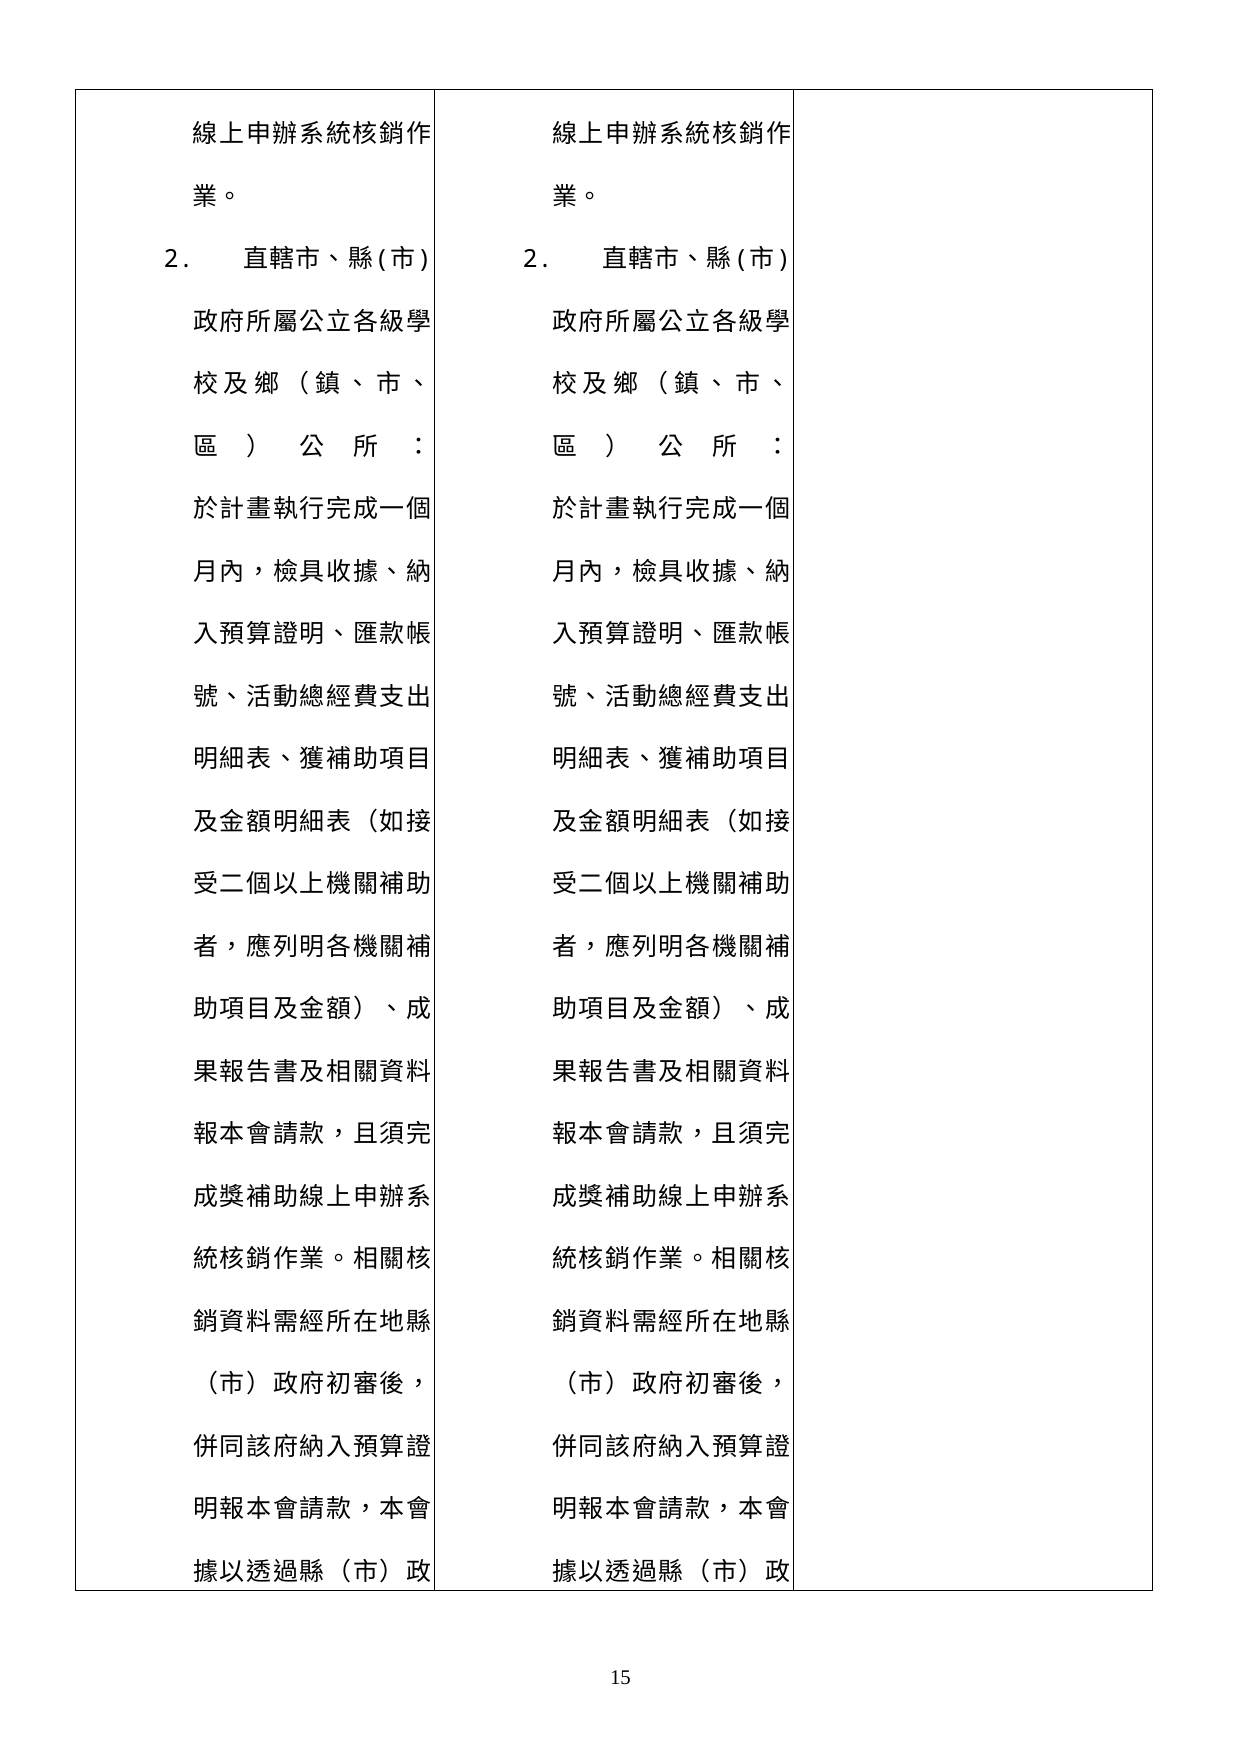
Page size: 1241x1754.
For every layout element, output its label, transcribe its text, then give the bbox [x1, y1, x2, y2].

table_cell [794, 90, 1152, 1590]
table_cell 八、經費撥付與核銷： （一）客語推廣資訊系統類，補助款原則採兩階段撥付： 第一階段於計畫執行進度達百分之五十時，檢具收據、匯款帳號、執行經費明細表、獲補助項目及金額明細表（如接受二個以上機關補助者，應列明各機關補助項目及金額）、期中報告書及相關資料報本會請款，且須完成獎補助線上申辦系統核銷作業。 計畫執行完成一個月內，檢具收據、匯款帳號、計畫總經費支出明細表、獲補助項目及金額明細表（如接受二個以上政府機關補助者，應列明各機關補助項目及金額）、成果報告書及相關資料報本會請款，且須完成獎補助線上申辦系統核銷作業。 （二）客語社區營造計畫類，補助款得於計畫執行之初，預先撥付核定補助金額之百分之三十，待計畫執行完成後，再撥付核定金額之百分之七十。 （三）其餘類別計畫原則於執行結束後，補助款採一次撥付： 直轄市及縣(市)政府： 於計畫執行完成一個月內，檢具收據、納入預算證明、匯款帳號、活動總經費支出明細表、獲補助項目及金額明細表（如接受二個以上政府機關補助者，應列明各機關補助項目及金額）、成果報告書及相關資料報本會請款，且須完成獎補助線上申辦系統核銷作業。 直轄市、縣(市)政府所屬公立各級學校及鄉（鎮、市、區）公所： 於計畫執行完成一個月內，檢具收據、納入預算證明、匯款帳號、活動總經費支出明細表、獲補助項目及金額明細表（如接受二個以上機關補助者，應列明各機關補助項目及金額）、成果報告書及相關資料報本會請款，且須完成獎補助線上申辦系統核銷作業。相關核銷資料需經所在地縣（市）政府初審後，併同該府納入預算證明報本會請款，本會據以透過縣（市）政府撥付款項予鄉（鎮、市、區）公所及公立各級學校。 國立與私立各級學校、財團法人、行政法人、公司、人民團體及本國自然人： 於計畫執行完成一個月內，檢具收據、匯款帳號、活動總經費支出明細表、獲補助項目及金額明細表（如接受二個以上機關補助者，應列明各機關補助項目及金額）、成果報告書及相關資料報本會請款，且須完成獎補助線上申辦系統核銷作業。 [435, 90, 793, 1590]
table_cell 八、經費撥付與核銷： （一）客語推廣資訊系統類，補助款原則採兩階段撥付： 第一階段於計畫執行進度達百分之五十時，檢具收據、匯款帳號、執行經費明細表、獲補助項目及金額明細表（如接受二個以上機關補助者，應列明各機關補助項目及金額）、期中報告書及相關資料報本會請款，且須完成獎補助線上申辦系統核銷作業。 計畫執行完成一個月內，檢具收據、匯款帳號、計畫總經費支出明細表、獲補助項目及金額明細表（如接受二個以上政府機關補助者，應列明各機關補助項目及金額）、成果報告書及相關資料報本會請款，且須完成獎補助線上申辦系統核銷作業。 （二）客語社區營造計畫類，補助款得於計畫執行之初，預先撥付核定補助金額之百分之三十，待計畫執行完成後，再撥付核定金額之百分之七十。 （三）其餘類別計畫原則於執行結束後，補助款採一次撥付： 直轄市及縣(市)政府： 於計畫執行完成一個月內，檢具收據、納入預算證明、匯款帳號、活動總經費支出明細表、獲補助項目及金額明細表（如接受二個以上政府機關補助者，應列明各機關補助項目及金額）、成果報告書及相關資料報本會請款，且須完成獎補助線上申辦系統核銷作業。 直轄市、縣(市)政府所屬公立各級學校及鄉（鎮、市、區）公所： 於計畫執行完成一個月內，檢具收據、納入預算證明、匯款帳號、活動總經費支出明細表、獲補助項目及金額明細表（如接受二個以上機關補助者，應列明各機關補助項目及金額）、成果報告書及相關資料報本會請款，且須完成獎補助線上申辦系統核銷作業。相關核銷資料需經所在地縣（市）政府初審後，併同該府納入預算證明報本會請款，本會據以透過縣（市）政府撥付款項予鄉（鎮、市、區）公所及公立各級學校。 國立與私立各級學校、財團法人、行政法人、公司及人民團體： 於計畫執行完成一個月內，檢具收據、匯款帳號、活動總經費支出明細表、獲補助項目及金額明細表（如接受二個以上機關補助者，應列明各機關補助項目及金額）、成果報告書及相關資料報本會請款，且須完成獎補助線上申辦系統核銷作業。 [76, 90, 434, 1590]
